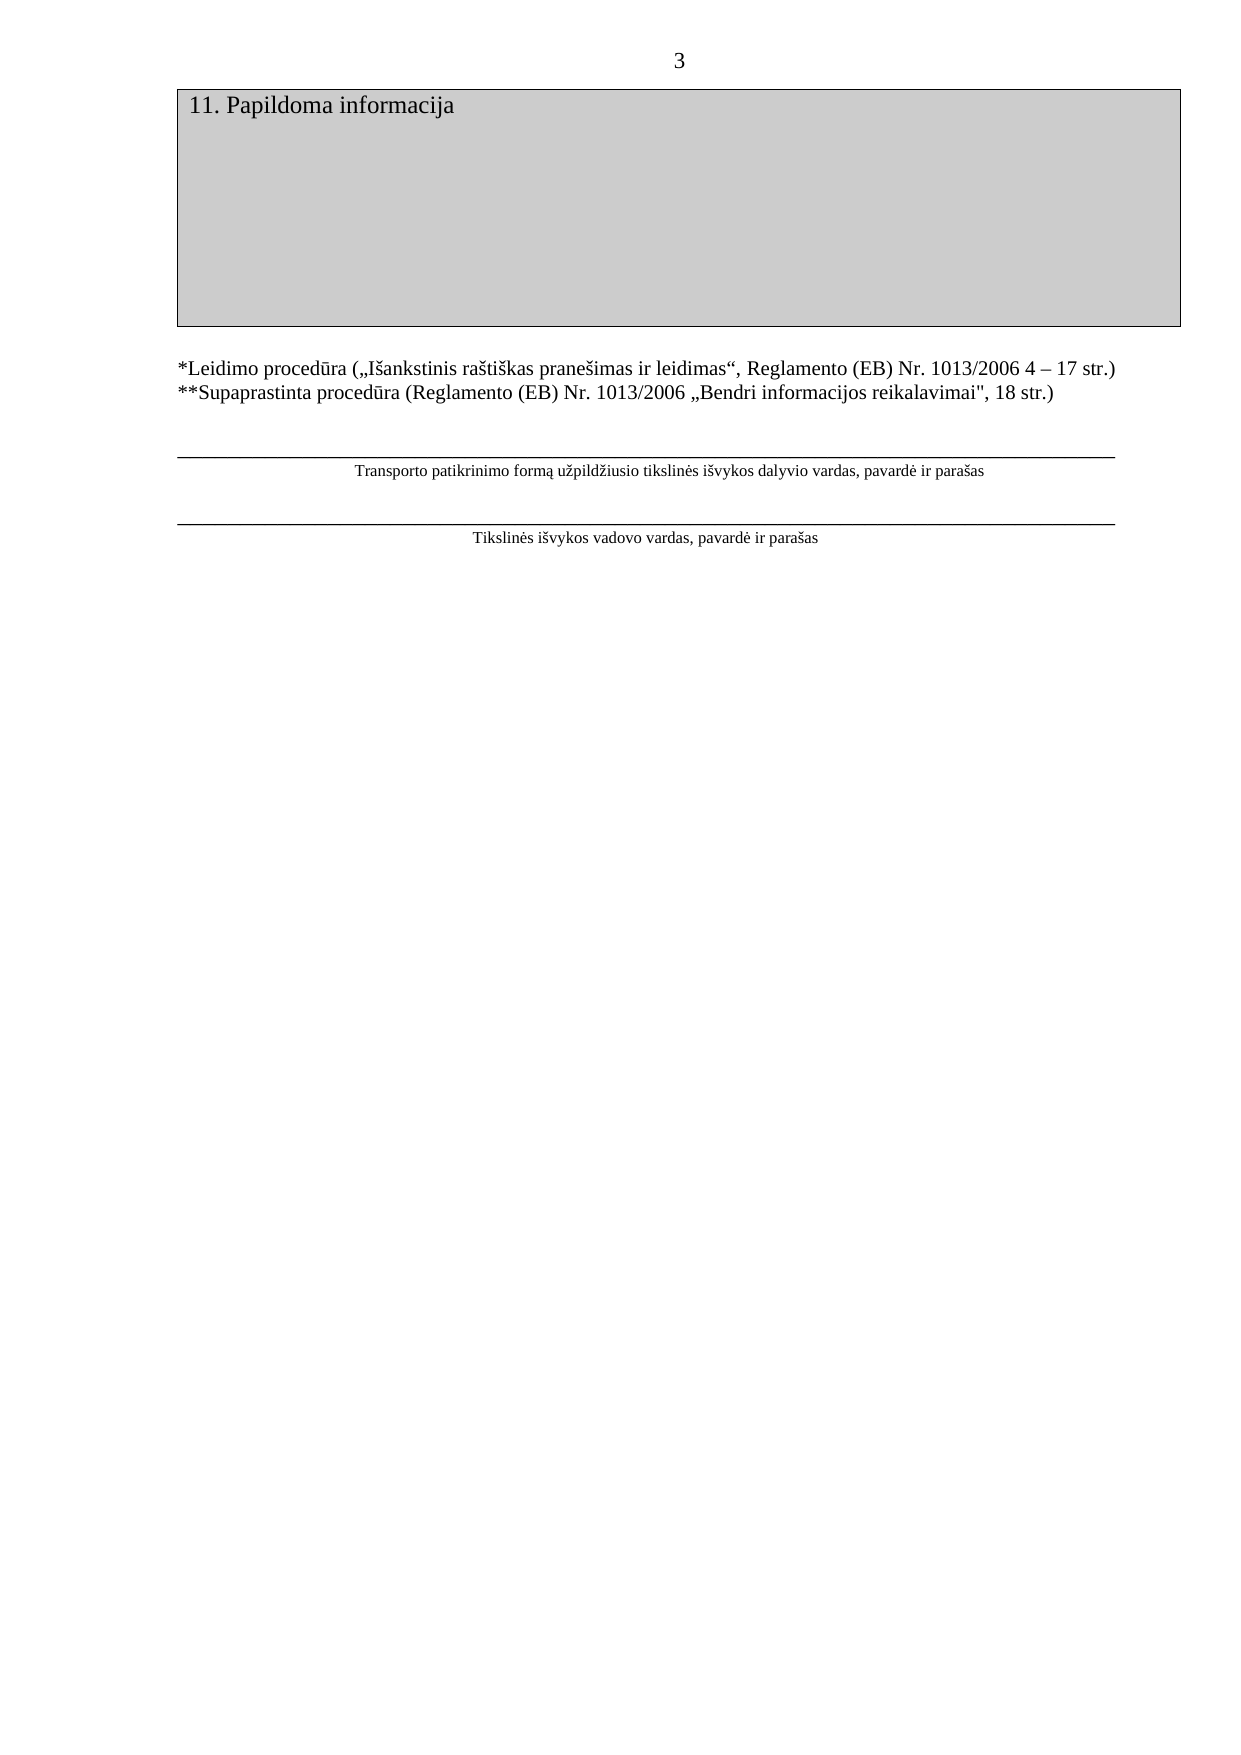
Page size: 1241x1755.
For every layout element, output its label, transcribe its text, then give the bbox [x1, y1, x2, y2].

text **Supaprastinta procedūra (Reglamento (EB) Nr. 1013/2006 „Bendri informacijos reikalavimai", 18 str.) [177, 380, 1181, 404]
text *Leidimo procedūra („Išankstinis raštiškas pranešimas ir leidimas“, Reglamento (EB) Nr. 1013/2006 4 – 17 str.) [177, 356, 1181, 380]
text ___________________________________________________________________________ [177, 499, 1181, 528]
table_cell 11. Papildoma informacija [178, 90, 1180, 326]
text Transporto patikrinimo formą užpildžiusio tikslinės išvykos dalyvio vardas, pavardė ir parašas [177, 461, 1181, 480]
text ___________________________________________________________________________ [177, 432, 1181, 461]
text Tikslinės išvykos vadovo vardas, pavardė ir parašas [177, 528, 1181, 547]
